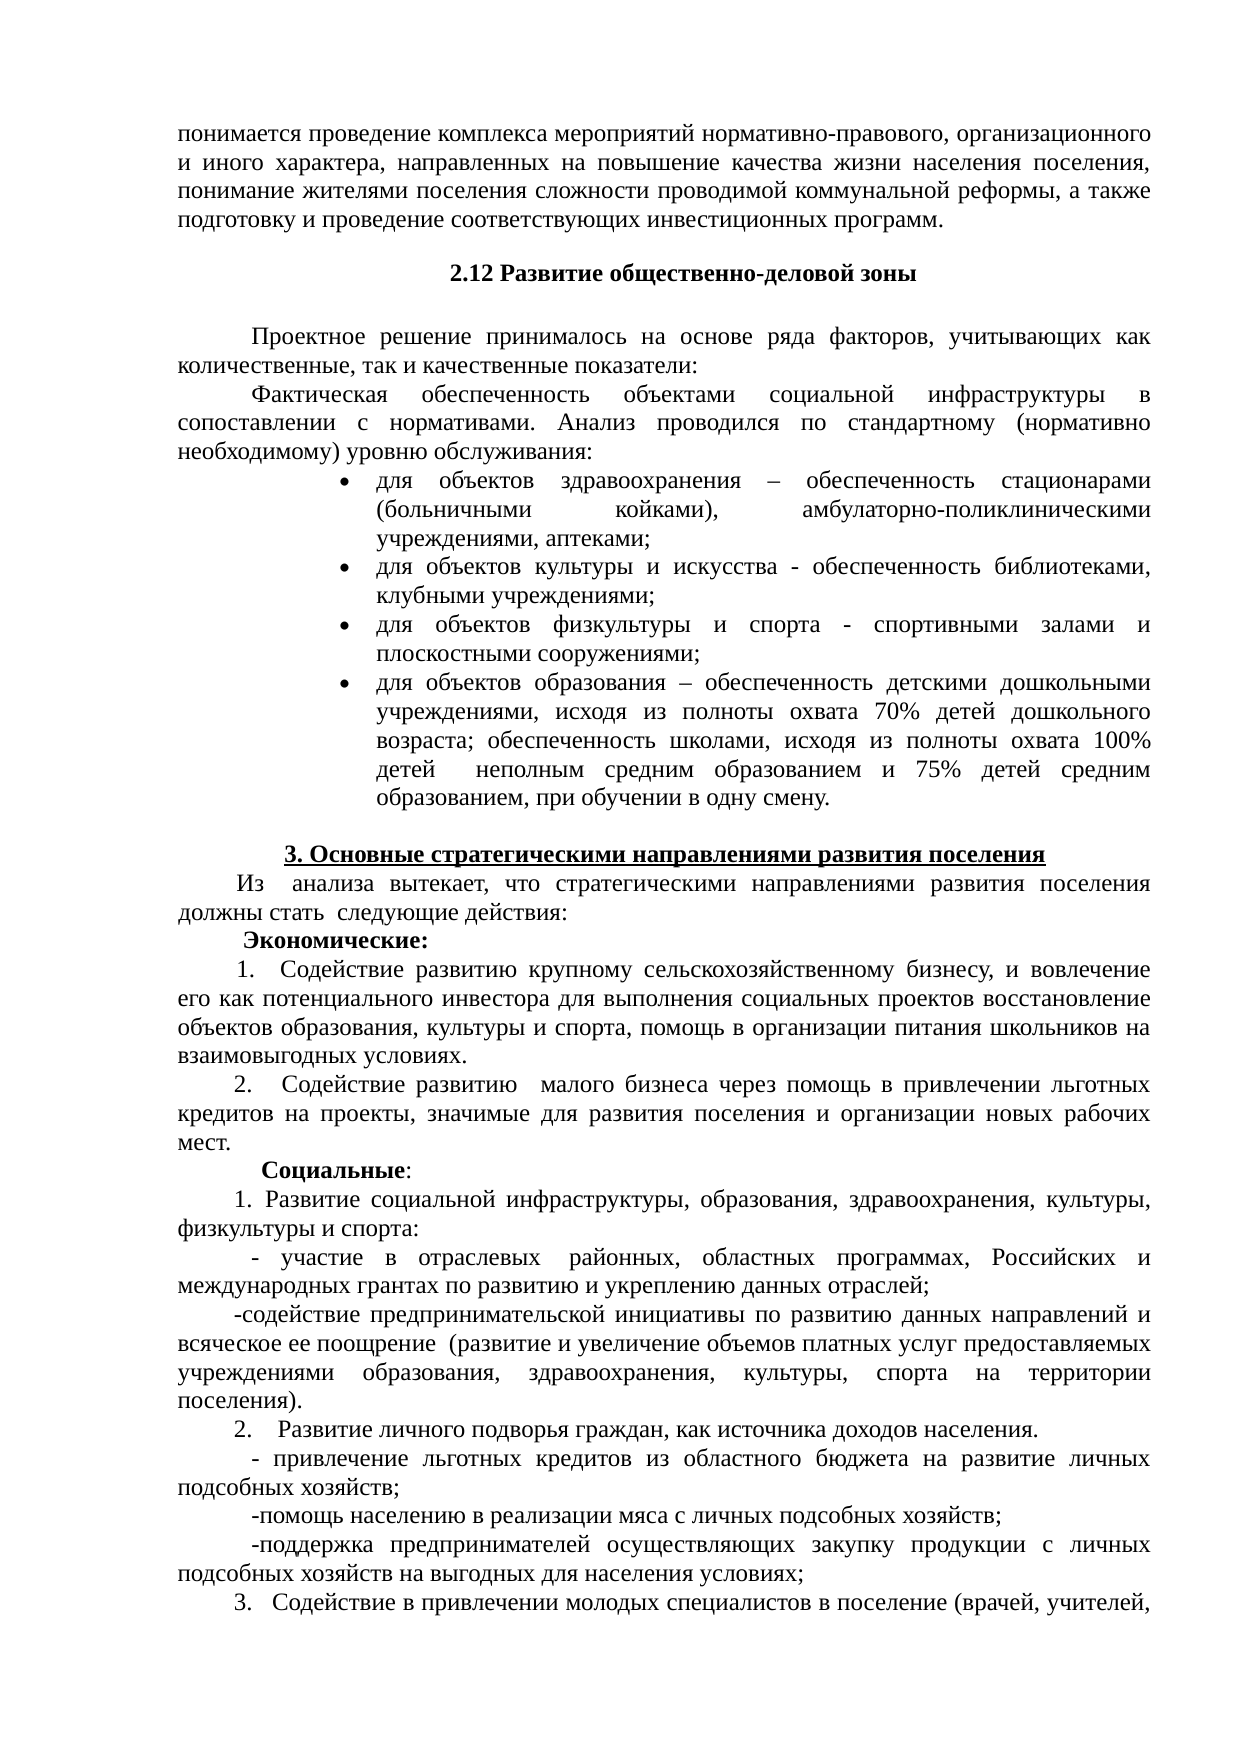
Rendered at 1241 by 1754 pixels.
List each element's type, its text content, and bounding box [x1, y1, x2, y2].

text -поддержка предпринимателей осуществляющих закупку продукции с личных подсобных хозяйств на выгодных для населения условиях; [177, 1529, 1152, 1587]
text Экономические: [178, 925, 1152, 954]
text 3. Содействие в привлечении молодых специалистов в поселение (врачей, учителей, [177, 1587, 1152, 1615]
text -содействие предпринимательской инициативы по развитию данных направлений и всяческое ее поощрение (развитие и увеличение объемов платных услуг предоставляемых учреждениями образования, здравоохранения, культуры, спорта на территории поселения). [177, 1299, 1152, 1414]
text 1. Развитие социальной инфраструктуры, образования, здравоохранения, культуры, физкультуры и спорта: [177, 1184, 1152, 1242]
text 2. Содействие развитию малого бизнеса через помощь в привлечении льготных кредитов на проекты, значимые для развития поселения и организации новых рабочих мест. [177, 1069, 1152, 1155]
text 1. Содействие развитию крупному сельскохозяйственному бизнесу, и вовлечение его как потенциального инвестора для выполнения социальных проектов восстановление объектов образования, культуры и спорта, помощь в организации питания школьников на взаимовыгодных условиях. [177, 954, 1152, 1069]
text Социальные: [177, 1155, 1152, 1184]
text 2.12 Развитие общественно-деловой зоны [215, 258, 1152, 287]
list для объектов культуры и искусства - обеспеченность библиотеками, клубными учреждениями; [338, 551, 1152, 609]
list для объектов физкультуры и спорта - спортивными залами и плоскостными сооружениями; [338, 609, 1152, 667]
text - привлечение льготных кредитов из областного бюджета на развитие личных подсобных хозяйств; [177, 1443, 1152, 1500]
text 3. Основные стратегическими направлениями развития поселения [178, 839, 1152, 868]
text - участие в отраслевых районных, областных программах, Российских и международных грантах по развитию и укреплению данных отраслей; [177, 1242, 1152, 1299]
list для объектов здравоохранения – обеспеченность стационарами (больничными койками), амбулаторно-поликлиническими учреждениями, аптеками; [338, 465, 1152, 551]
text Из анализа вытекает, что стратегическими направлениями развития поселения должны стать следующие действия: [178, 868, 1152, 925]
text Фактическая обеспеченность объектами социальной инфраструктуры в сопоставлении с нормативами. Анализ проводился по стандартному (нормативно необходимому) уровню обслуживания: [177, 379, 1152, 465]
text понимается проведение комплекса мероприятий нормативно-правового, организационного и иного характера, направленных на повышение качества жизни населения поселения, понимание жителями поселения сложности проводимой коммунальной реформы, а также подготовку и проведение соответствующих инвестиционных программ. [177, 118, 1152, 233]
list для объектов образования – обеспеченность детскими дошкольными учреждениями, исходя из полноты охвата 70% детей дошкольного возраста; обеспеченность школами, исходя из полноты охвата 100% детей неполным средним образованием и 75% детей средним образованием, при обучении в одну смену. [338, 667, 1152, 811]
text Проектное решение принималось на основе ряда факторов, учитывающих как количественные, так и качественные показатели: [177, 321, 1152, 379]
text -помощь населению в реализации мяса с личных подсобных хозяйств; [177, 1500, 1152, 1529]
text 2. Развитие личного подворья граждан, как источника доходов населения. [177, 1414, 1152, 1443]
